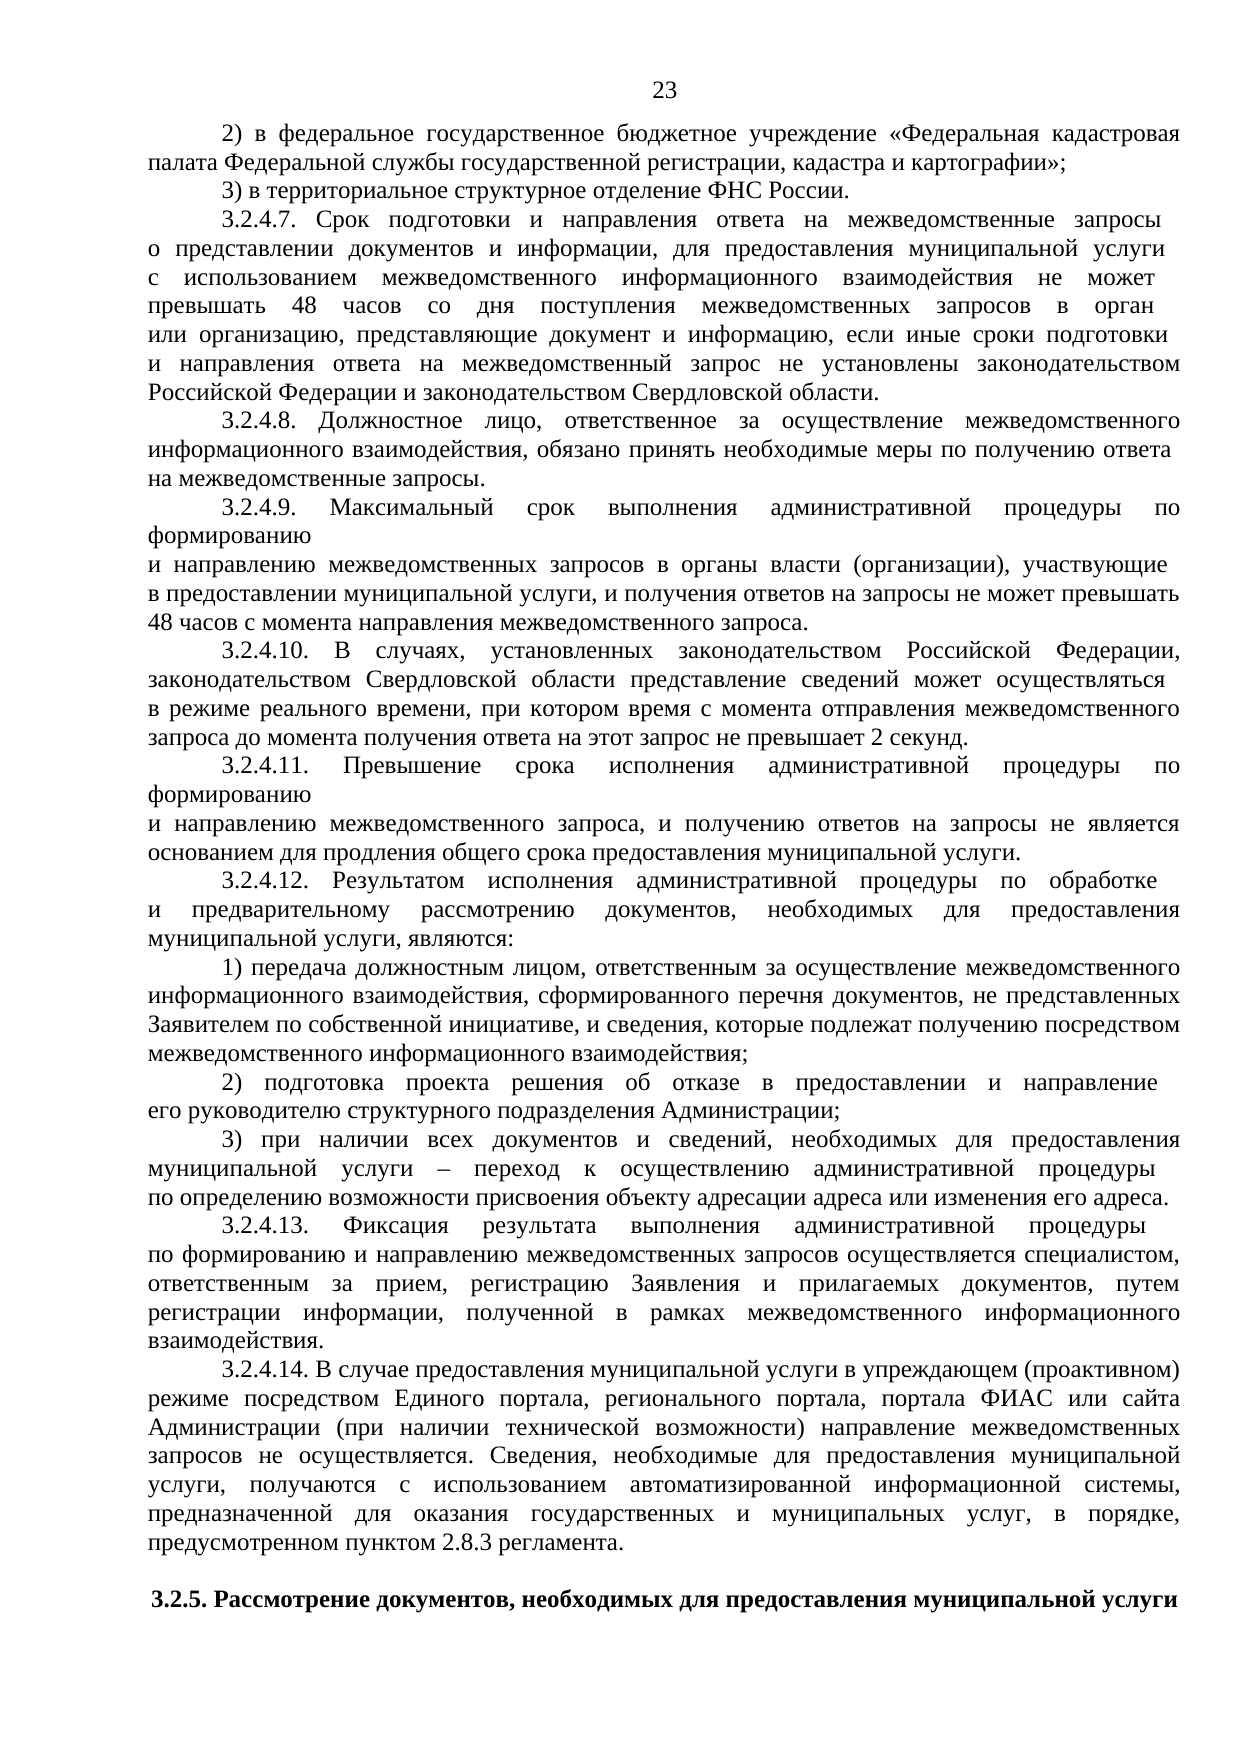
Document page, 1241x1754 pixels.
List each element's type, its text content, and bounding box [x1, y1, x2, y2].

text 3.2.4.11. Превышение срока исполнения административной процедуры по формированию и направлению межведомственного запроса, и получению ответов на запросы не является основанием для продления общего срока предоставления муниципальной услуги. [148, 751, 1181, 866]
text 3.2.5. Рассмотрение документов, необходимых для предоставления муниципальной услуги [148, 1584, 1181, 1613]
text 1) передача должностным лицом, ответственным за осуществление межведомственного информационного взаимодействия, сформированного перечня документов, не представленных Заявителем по собственной инициативе, и сведения, которые подлежат получению посредством межведомственного информационного взаимодействия; [148, 952, 1181, 1067]
text 2) подготовка проекта решения об отказе в предоставлении и направление его руководителю структурного подразделения Администрации; [148, 1067, 1181, 1124]
text 3.2.4.12. Результатом исполнения административной процедуры по обработке и предварительному рассмотрению документов, необходимых для предоставления муниципальной услуги, являются: [148, 866, 1181, 952]
text 3.2.4.9. Максимальный срок выполнения административной процедуры по формированию и направлению межведомственных запросов в органы власти (организации), участвующие в предоставлении муниципальной услуги, и получения ответов на запросы не может превышать 48 часов с момента направления межведомственного запроса. [148, 492, 1181, 636]
text 3) при наличии всех документов и сведений, необходимых для предоставления муниципальной услуги – переход к осуществлению административной процедуры по определению возможности присвоения объекту адресации адреса или изменения его адреса. [148, 1124, 1181, 1211]
text 3.2.4.13. Фиксация результата выполнения административной процедуры по формированию и направлению межведомственных запросов осуществляется специалистом, ответственным за прием, регистрацию Заявления и прилагаемых документов, путем регистрации информации, полученной в рамках межведомственного информационного взаимодействия. [148, 1211, 1181, 1354]
text 2) в федеральное государственное бюджетное учреждение «Федеральная кадастровая палата Федеральной службы государственной регистрации, кадастра и картографии»; [148, 118, 1181, 176]
text 3.2.4.10. В случаях, установленных законодательством Российской Федерации, законодательством Свердловской области представление сведений может осуществляться в режиме реального времени, при котором время с момента отправления межведомственного запроса до момента получения ответа на этот запрос не превышает 2 секунд. [148, 636, 1181, 751]
text 3) в территориальное структурное отделение ФНС России. [148, 176, 1181, 204]
text 3.2.4.14. В случае предоставления муниципальной услуги в упреждающем (проактивном) режиме посредством Единого портала, регионального портала, портала ФИАС или сайта Администрации (при наличии технической возможности) направление межведомственных запросов не осуществляется. Сведения, необходимые для предоставления муниципальной услуги, получаются с использованием автоматизированной информационной системы, предназначенной для оказания государственных и муниципальных услуг, в порядке, предусмотренном пунктом 2.8.3 регламента. [148, 1354, 1181, 1556]
text 3.2.4.8. Должностное лицо, ответственное за осуществление межведомственного информационного взаимодействия, обязано принять необходимые меры по получению ответа на межведомственные запросы. [148, 406, 1181, 492]
text 3.2.4.7. Срок подготовки и направления ответа на межведомственные запросы о представлении документов и информации, для предоставления муниципальной услуги с использованием межведомственного информационного взаимодействия не может превышать 48 часов со дня поступления межведомственных запросов в орган или организацию, представляющие документ и информацию, если иные сроки подготовки и направления ответа на межведомственный запрос не установлены законодательством Российской Федерации и законодательством Свердловской области. [148, 204, 1181, 406]
